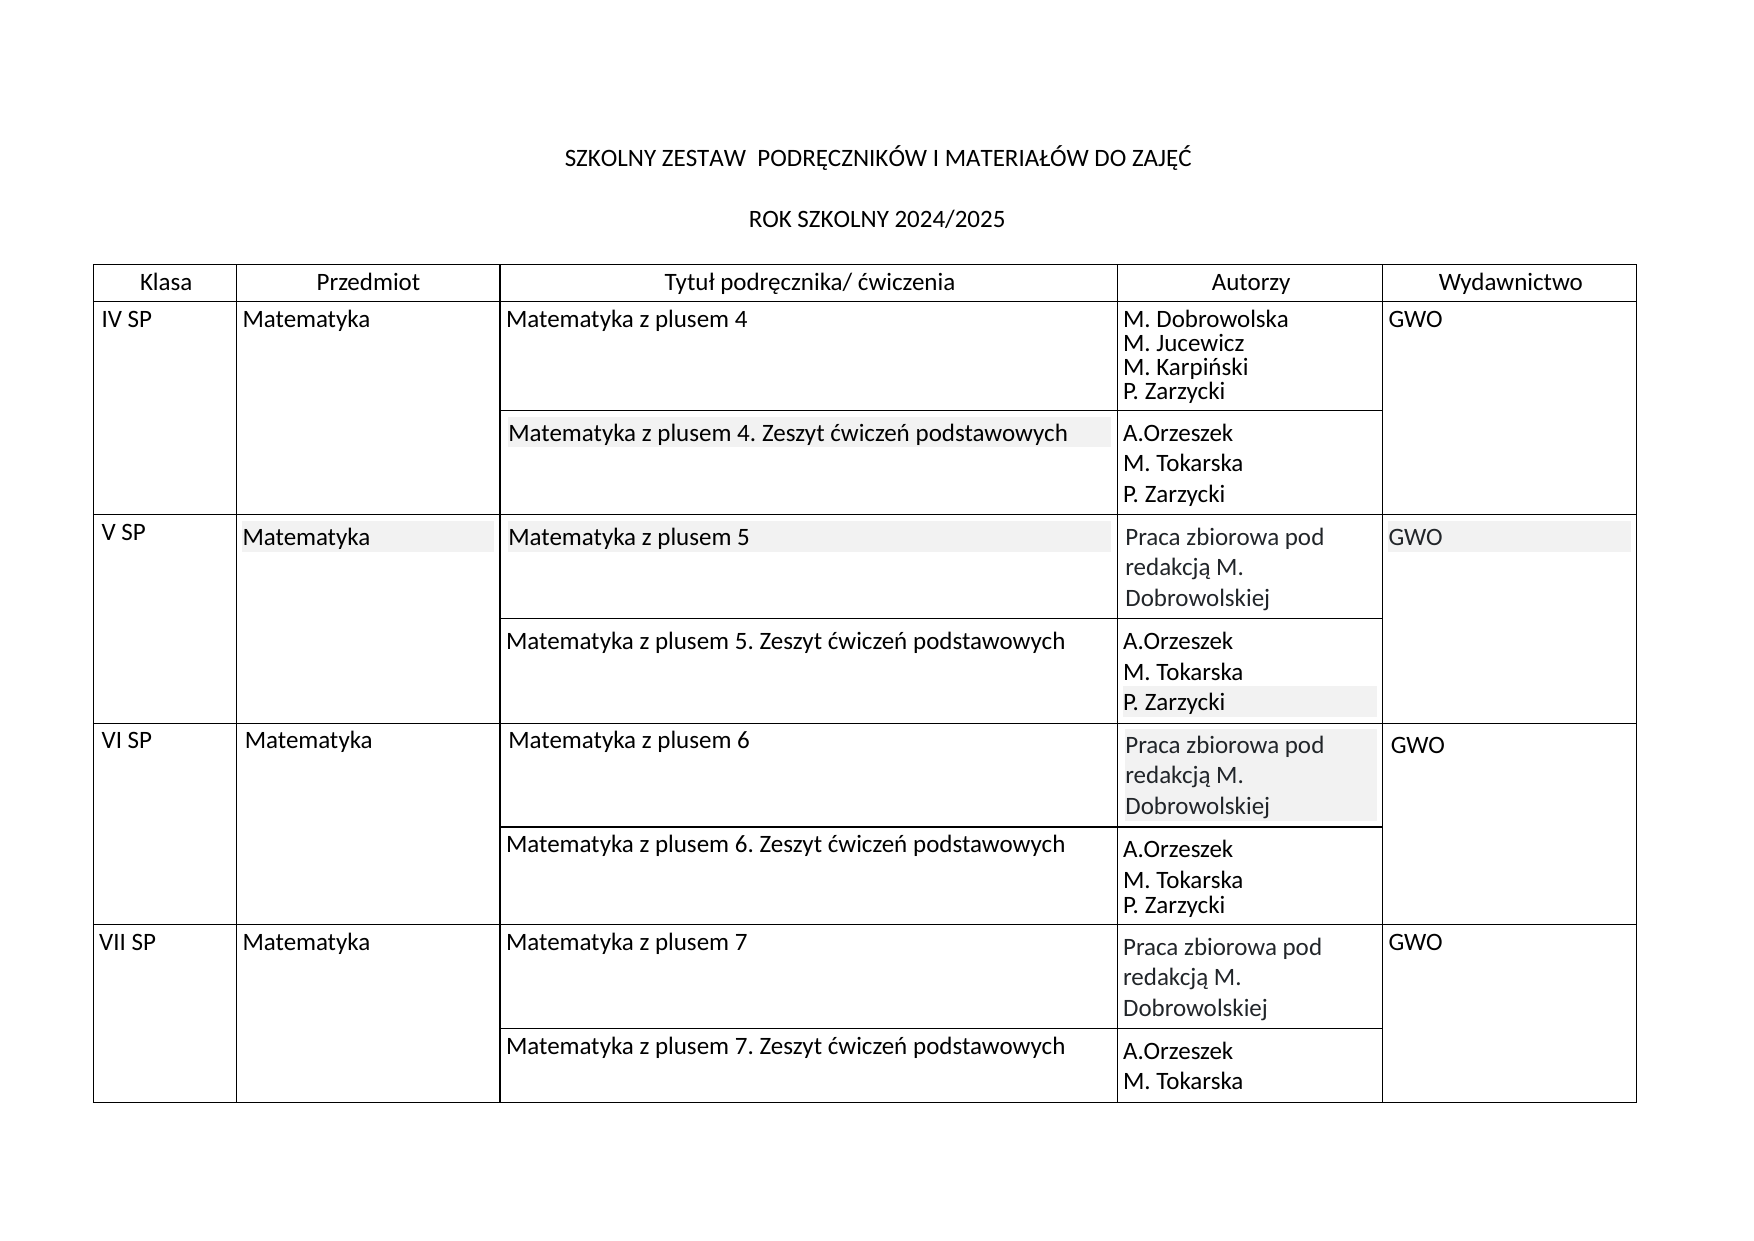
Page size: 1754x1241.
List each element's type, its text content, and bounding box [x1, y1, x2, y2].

table_cell Matematyka [237, 302, 499, 514]
table_cell Matematyka z plusem 5 [501, 515, 1117, 618]
table_cell GWO [1383, 302, 1636, 514]
table_cell VII SP [94, 925, 236, 1102]
table_cell Praca zbiorowa pod redakcją M. Dobrowolskiej [1118, 925, 1382, 1028]
table_cell VI SP [94, 724, 236, 924]
table_cell M. Dobrowolska M. Jucewicz M. Karpiński P. Zarzycki [1118, 302, 1382, 410]
table_cell Matematyka z plusem 4 [501, 302, 1117, 410]
table_cell Praca zbiorowa pod redakcją M. Dobrowolskiej [1118, 724, 1382, 826]
table_header Tytuł podręcznika/ ćwiczenia [501, 265, 1117, 301]
table_cell Matematyka [237, 515, 499, 722]
table_header Klasa [94, 265, 236, 301]
table_cell GWO [1383, 724, 1636, 924]
table_cell Matematyka [237, 925, 499, 1102]
table_cell Matematyka z plusem 5. Zeszyt ćwiczeń podstawowych [501, 619, 1117, 722]
table_cell GWO [1383, 515, 1636, 722]
text SZKOLNY ZESTAW PODRĘCZNIKÓW I MATERIAŁÓW DO ZAJĘĆ [121, 142, 1636, 173]
table_cell Matematyka z plusem 7. Zeszyt ćwiczeń podstawowych [501, 1029, 1117, 1102]
table_header Wydawnictwo [1383, 265, 1636, 301]
table_cell GWO [1383, 925, 1636, 1102]
table_cell IV SP [94, 302, 236, 514]
table_cell A.Orzeszek M. Tokarska P. Zarzycki [1118, 619, 1382, 722]
table_header Przedmiot [237, 265, 499, 301]
table_cell Matematyka [237, 724, 499, 924]
table_cell A.Orzeszek M. Tokarska P. Zarzycki [1118, 411, 1382, 514]
table_cell Praca zbiorowa pod redakcją M. Dobrowolskiej [1118, 515, 1382, 618]
table_cell A.Orzeszek M. Tokarska P. Zarzycki [1118, 828, 1382, 924]
table_cell V SP [94, 515, 236, 722]
table_cell Matematyka z plusem 7 [501, 925, 1117, 1028]
table_cell A.Orzeszek M. Tokarska [1118, 1029, 1382, 1102]
table_cell Matematyka z plusem 4. Zeszyt ćwiczeń podstawowych [501, 411, 1117, 514]
table_cell Matematyka z plusem 6 [501, 724, 1117, 826]
table_cell Matematyka z plusem 6. Zeszyt ćwiczeń podstawowych [501, 828, 1117, 924]
text ROK SZKOLNY 2024/2025 [118, 203, 1636, 234]
table_header Autorzy [1118, 265, 1382, 301]
